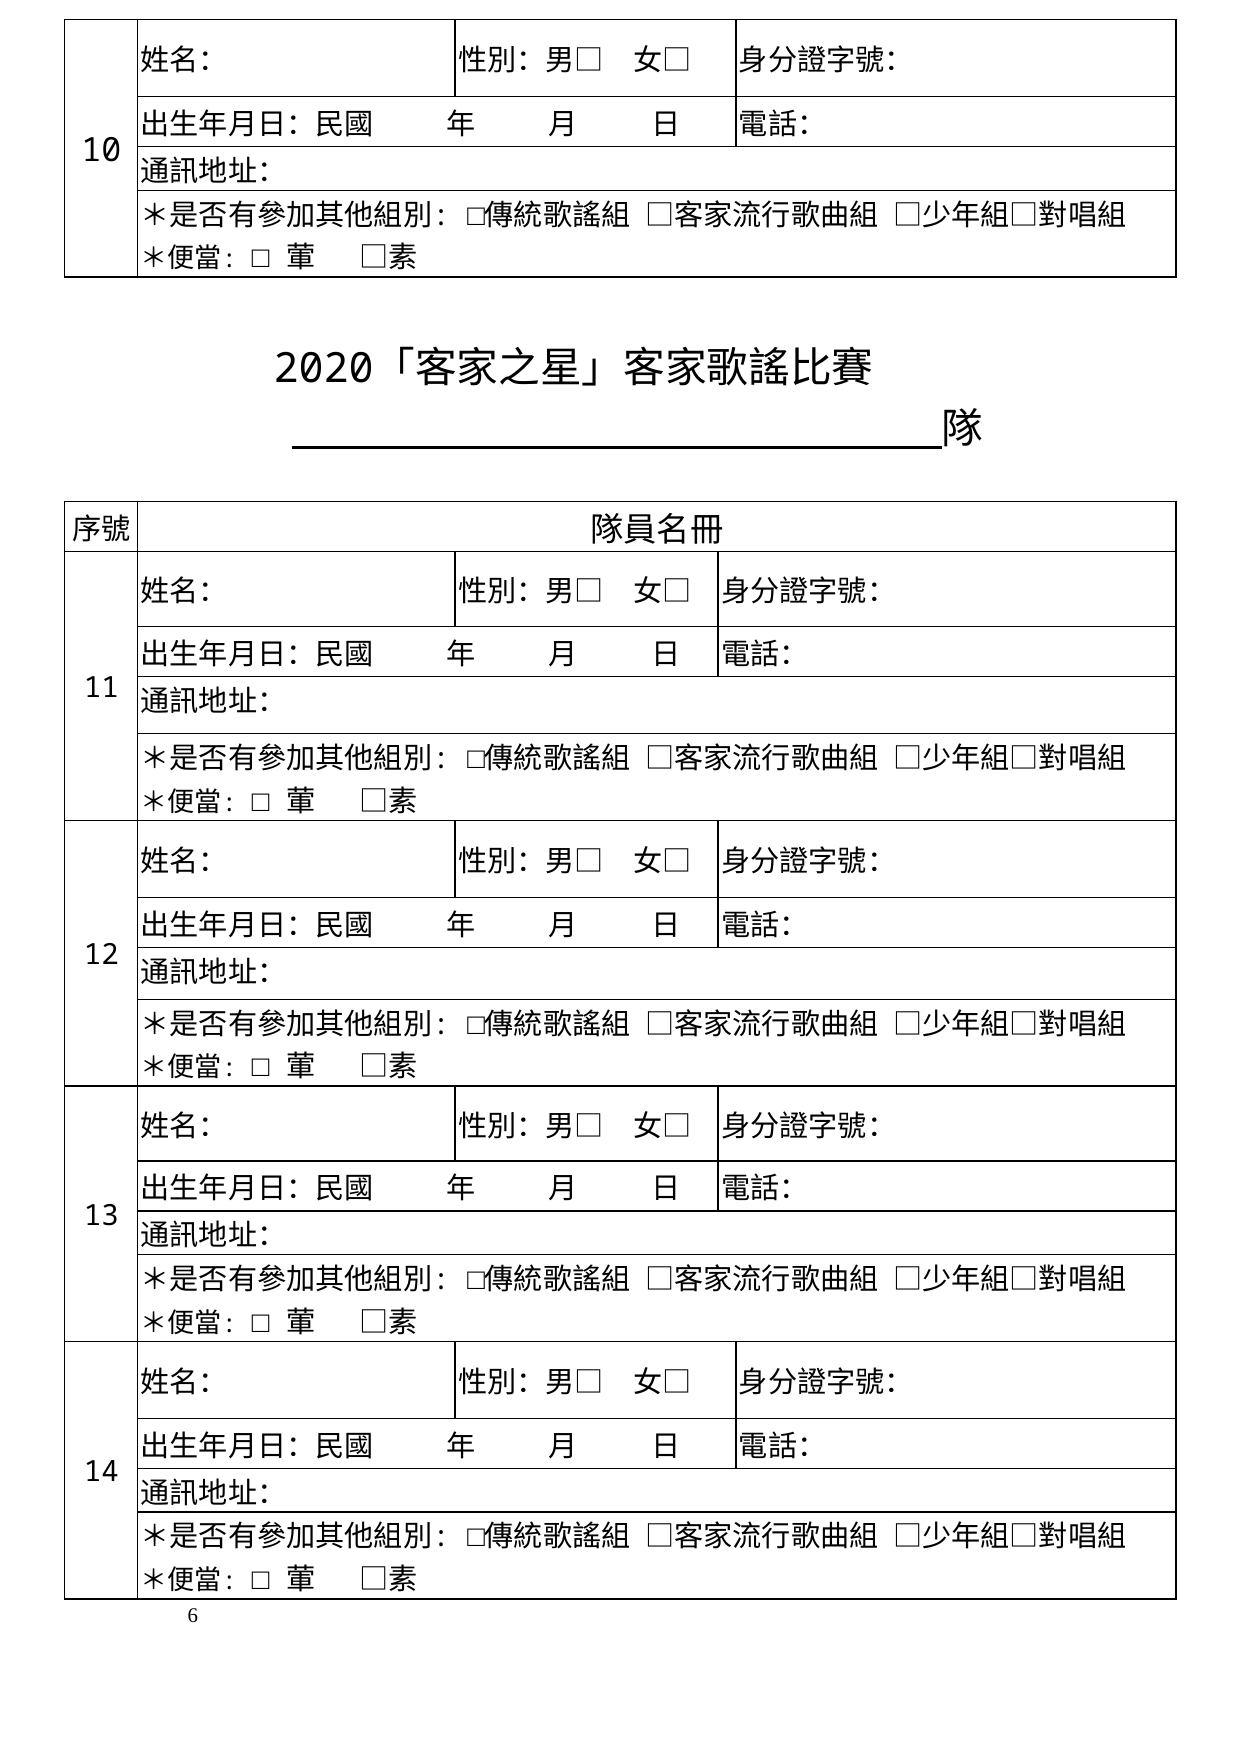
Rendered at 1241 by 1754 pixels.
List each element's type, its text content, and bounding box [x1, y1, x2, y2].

table_cell 出生年月日：民國 年 月 日 [138, 1419, 735, 1468]
table_cell ＊是否有參加其他組別: □傳統歌謠組 □客家流行歌曲組 □少年組□對唱組 ＊便當: □ 葷 □素 [138, 1513, 1175, 1598]
table_header 隊員名冊 [138, 502, 1175, 551]
table_cell 14 [65, 1342, 137, 1598]
table_cell 身分證字號： [737, 1342, 1175, 1417]
table_cell 性別：男□ 女□ [456, 1087, 717, 1160]
table_cell 身分證字號： [719, 1087, 1175, 1160]
table_cell 電話： [719, 627, 1175, 676]
table_cell 姓名： [138, 1087, 454, 1160]
table_cell 出生年月日：民國 年 月 日 [138, 97, 735, 146]
text 2020「客家之星」客家歌謠比賽 [94, 334, 1053, 395]
table_cell 電話： [737, 1419, 1175, 1468]
table_cell 通訊地址： [138, 948, 1175, 999]
table_cell 電話： [719, 898, 1175, 947]
table_cell 出生年月日：民國 年 月 日 [138, 898, 717, 947]
table_cell ＊是否有參加其他組別: □傳統歌謠組 □客家流行歌曲組 □少年組□對唱組 ＊便當: □ 葷 □素 [138, 1255, 1175, 1341]
table_cell 性別：男□ 女□ [456, 821, 717, 896]
table_cell 姓名： [138, 552, 454, 626]
table_cell 通訊地址： [138, 147, 1175, 189]
table_cell ＊是否有參加其他組別: □傳統歌謠組 □客家流行歌曲組 □少年組□對唱組 ＊便當: □ 葷 □素 [138, 734, 1175, 820]
table_cell 10 [65, 20, 137, 276]
table_cell 姓名： [138, 821, 454, 896]
table_cell 姓名： [138, 1342, 454, 1417]
table_cell 電話： [737, 97, 1175, 146]
table_cell 通訊地址： [138, 677, 1175, 733]
table_cell 通訊地址： [138, 1212, 1175, 1254]
table_cell 出生年月日：民國 年 月 日 [138, 1162, 717, 1210]
table_cell 性別：男□ 女□ [456, 1342, 735, 1417]
table_cell 通訊地址： [138, 1469, 1175, 1511]
table_cell 出生年月日：民國 年 月 日 [138, 627, 717, 676]
table_cell 性別：男□ 女□ [456, 20, 735, 96]
table_cell ＊是否有參加其他組別: □傳統歌謠組 □客家流行歌曲組 □少年組□對唱組 ＊便當: □ 葷 □素 [138, 191, 1175, 276]
table_cell 身分證字號： [719, 821, 1175, 896]
table_cell 身分證字號： [737, 20, 1175, 96]
table_cell 身分證字號： [719, 552, 1175, 626]
table_cell 性別：男□ 女□ [456, 552, 717, 626]
table_cell 電話： [719, 1162, 1175, 1210]
table_cell 姓名： [138, 20, 454, 96]
table_cell 12 [65, 821, 137, 1085]
text 隊 [187, 395, 1053, 455]
table_cell 13 [65, 1087, 137, 1341]
table_cell 11 [65, 552, 137, 820]
table_cell ＊是否有參加其他組別: □傳統歌謠組 □客家流行歌曲組 □少年組□對唱組 ＊便當: □ 葷 □素 [138, 1000, 1175, 1085]
table_header 序號 [65, 502, 137, 551]
